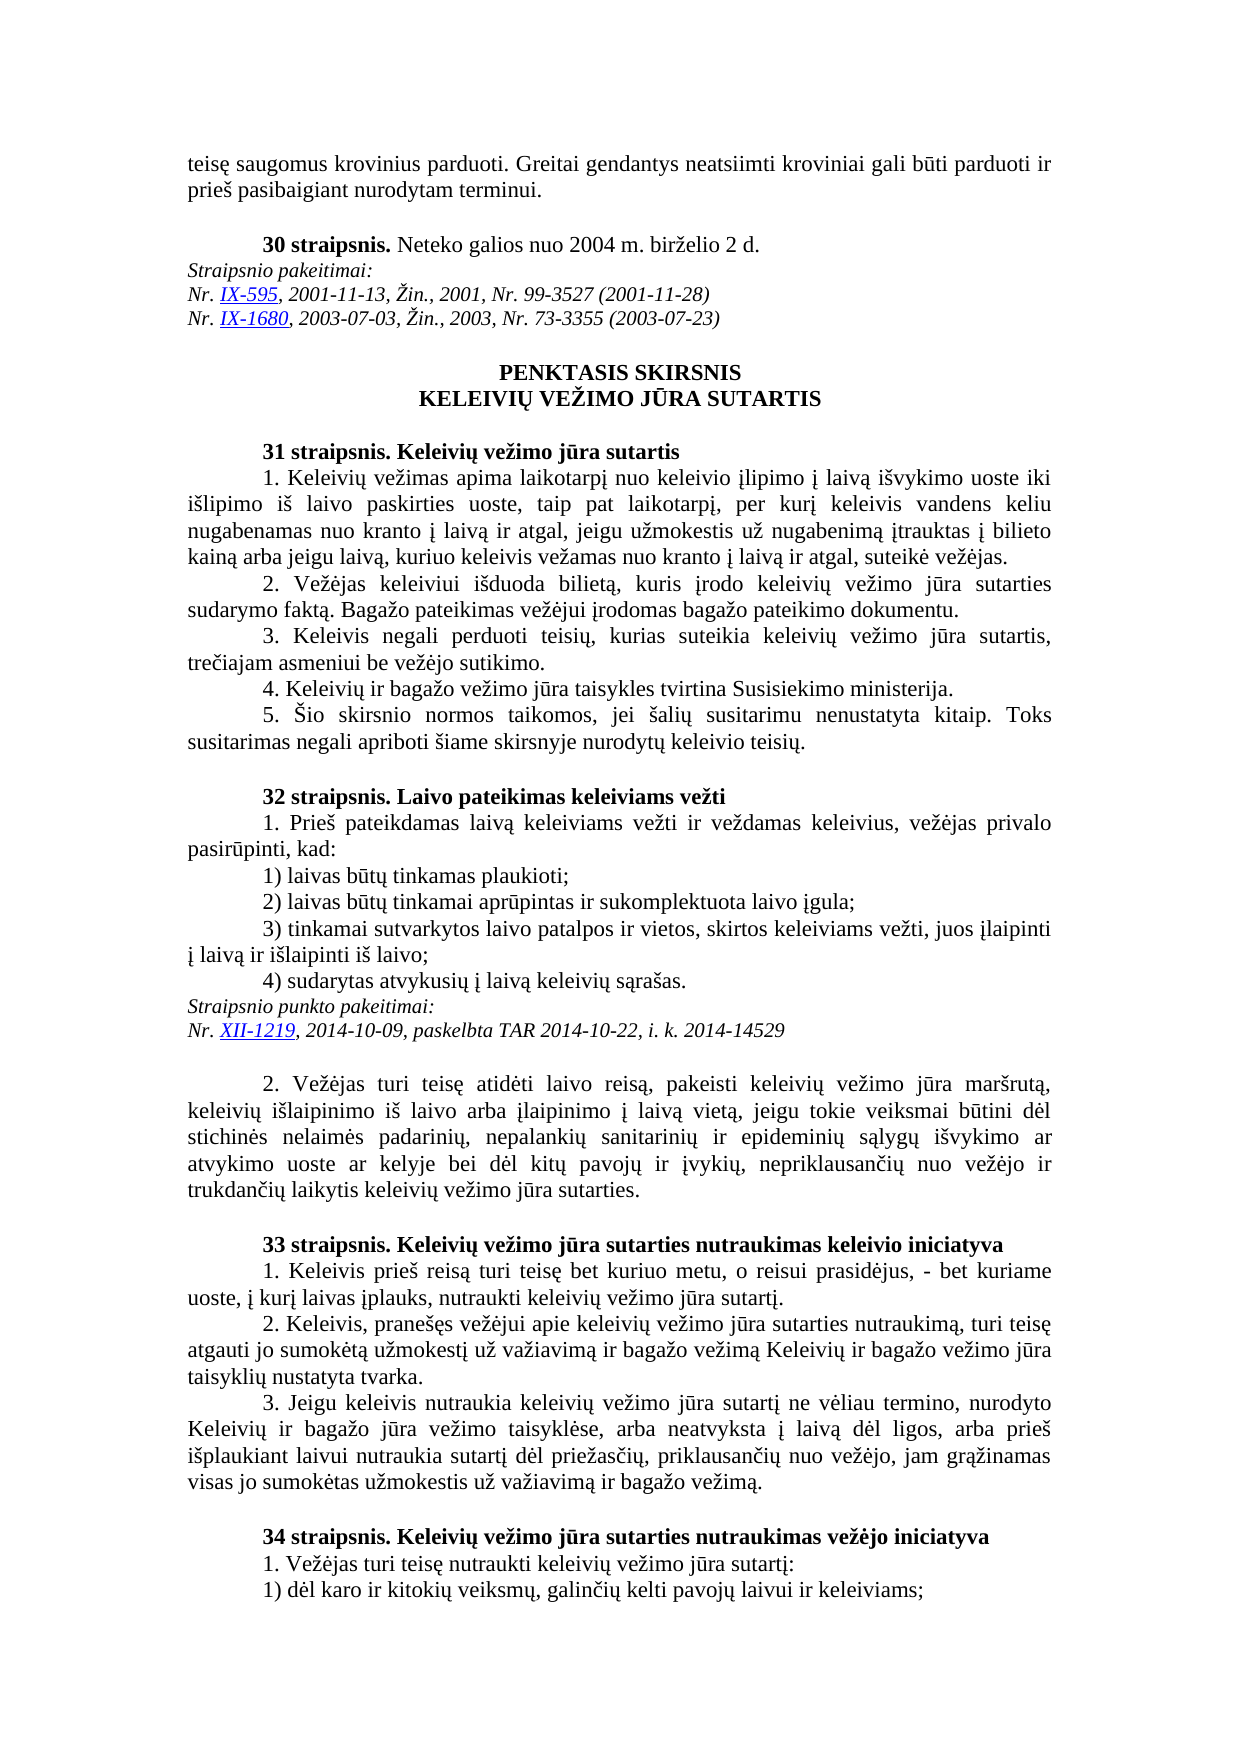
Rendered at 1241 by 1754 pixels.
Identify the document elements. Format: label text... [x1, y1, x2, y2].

text 1. Keleivių vežimas apima laikotarpį nuo keleivio įlipimo į laivą išvykimo uoste iki išlipimo iš laivo paskirties uoste, taip pat laikotarpį, per kurį keleivis vandens keliu nugabenamas nuo kranto į laivą ir atgal, jeigu užmokestis už nugabenimą įtrauktas į bilieto kainą arba jeigu laivą, kuriuo keleivis vežamas nuo kranto į laivą ir atgal, suteikė vežėjas. [187, 464, 1053, 569]
text Nr. IX-1680, 2003-07-03, Žin., 2003, Nr. 73-3355 (2003-07-23) [187, 306, 1053, 330]
text teisę saugomus krovinius parduoti. Greitai gendantys neatsiimti kroviniai gali būti parduoti ir prieš pasibaigiant nurodytam terminui. [187, 150, 1053, 203]
text 2. Keleivis, pranešęs vežėjui apie keleivių vežimo jūra sutarties nutraukimą, turi teisę atgauti jo sumokėtą užmokestį už važiavimą ir bagažo vežimą Keleivių ir bagažo vežimo jūra taisyklių nustatyta tvarka. [187, 1310, 1053, 1389]
text 1. Prieš pateikdamas laivą keleiviams vežti ir veždamas keleivius, vežėjas privalo pasirūpinti, kad: [187, 809, 1053, 862]
text 2) laivas būtų tinkamai aprūpintas ir sukomplektuota laivo įgula; [187, 888, 1053, 914]
text Straipsnio pakeitimai: [187, 258, 1053, 282]
text Straipsnio punkto pakeitimai: [187, 994, 1053, 1018]
text Nr. IX-595, 2001-11-13, Žin., 2001, Nr. 99-3527 (2001-11-28) [187, 282, 1053, 306]
text 32 straipsnis. Laivo pateikimas keleiviams vežti [187, 783, 1053, 809]
text 2. Vežėjas keleiviui išduoda bilietą, kuris įrodo keleivių vežimo jūra sutarties sudarymo faktą. Bagažo pateikimas vežėjui įrodomas bagažo pateikimo dokumentu. [187, 569, 1053, 622]
text 1. Keleivis prieš reisą turi teisę bet kuriuo metu, o reisui prasidėjus, - bet kuriame uoste, į kurį laivas įplauks, nutraukti keleivių vežimo jūra sutartį. [187, 1257, 1053, 1310]
text 1. Vežėjas turi teisę nutraukti keleivių vežimo jūra sutartį: [187, 1550, 1053, 1576]
text 5. Šio skirsnio normos taikomos, jei šalių susitarimu nenustatyta kitaip. Toks susitarimas negali apriboti šiame skirsnyje nurodytų keleivio teisių. [187, 701, 1053, 754]
text Nr. XII-1219, 2014-10-09, paskelbta TAR 2014-10-22, i. k. 2014-14529 [187, 1018, 1053, 1042]
text PENKTASIS SKIRSNIS [187, 359, 1053, 385]
text 4) sudarytas atvykusių į laivą keleivių sąrašas. [187, 967, 1053, 994]
text 2. Vežėjas turi teisę atidėti laivo reisą, pakeisti keleivių vežimo jūra maršrutą, keleivių išlaipinimo iš laivo arba įlaipinimo į laivą vietą, jeigu tokie veiksmai būtini dėl stichinės nelaimės padarinių, nepalankių sanitarinių ir epideminių sąlygų išvykimo ar atvykimo uoste ar kelyje bei dėl kitų pavojų ir įvykių, nepriklausančių nuo vežėjo ir trukdančių laikytis keleivių vežimo jūra sutarties. [187, 1071, 1053, 1202]
text KELEIVIŲ VEŽIMO JŪRA SUTARTIS [187, 385, 1053, 411]
text 1) laivas būtų tinkamas plaukioti; [187, 862, 1053, 888]
text 4. Keleivių ir bagažo vežimo jūra taisykles tvirtina Susisiekimo ministerija. [187, 675, 1053, 701]
text 34 straipsnis. Keleivių vežimo jūra sutarties nutraukimas vežėjo iniciatyva [187, 1523, 1053, 1550]
text 3. Jeigu keleivis nutraukia keleivių vežimo jūra sutartį ne vėliau termino, nurodyto Keleivių ir bagažo jūra vežimo taisyklėse, arba neatvyksta į laivą dėl ligos, arba prieš išplaukiant laivui nutraukia sutartį dėl priežasčių, priklausančių nuo vežėjo, jam grąžinamas visas jo sumokėtas užmokestis už važiavimą ir bagažo vežimą. [187, 1389, 1053, 1494]
text 31 straipsnis. Keleivių vežimo jūra sutartis [187, 438, 1053, 464]
text 1) dėl karo ir kitokių veiksmų, galinčių kelti pavojų laivui ir keleiviams; [187, 1576, 1053, 1602]
text 3. Keleivis negali perduoti teisių, kurias suteikia keleivių vežimo jūra sutartis, trečiajam asmeniui be vežėjo sutikimo. [187, 622, 1053, 675]
text 33 straipsnis. Keleivių vežimo jūra sutarties nutraukimas keleivio iniciatyva [187, 1231, 1053, 1257]
text 30 straipsnis. Neteko galios nuo 2004 m. birželio 2 d. [187, 231, 1053, 258]
text 3) tinkamai sutvarkytos laivo patalpos ir vietos, skirtos keleiviams vežti, juos įlaipinti į laivą ir išlaipinti iš laivo; [187, 914, 1053, 967]
